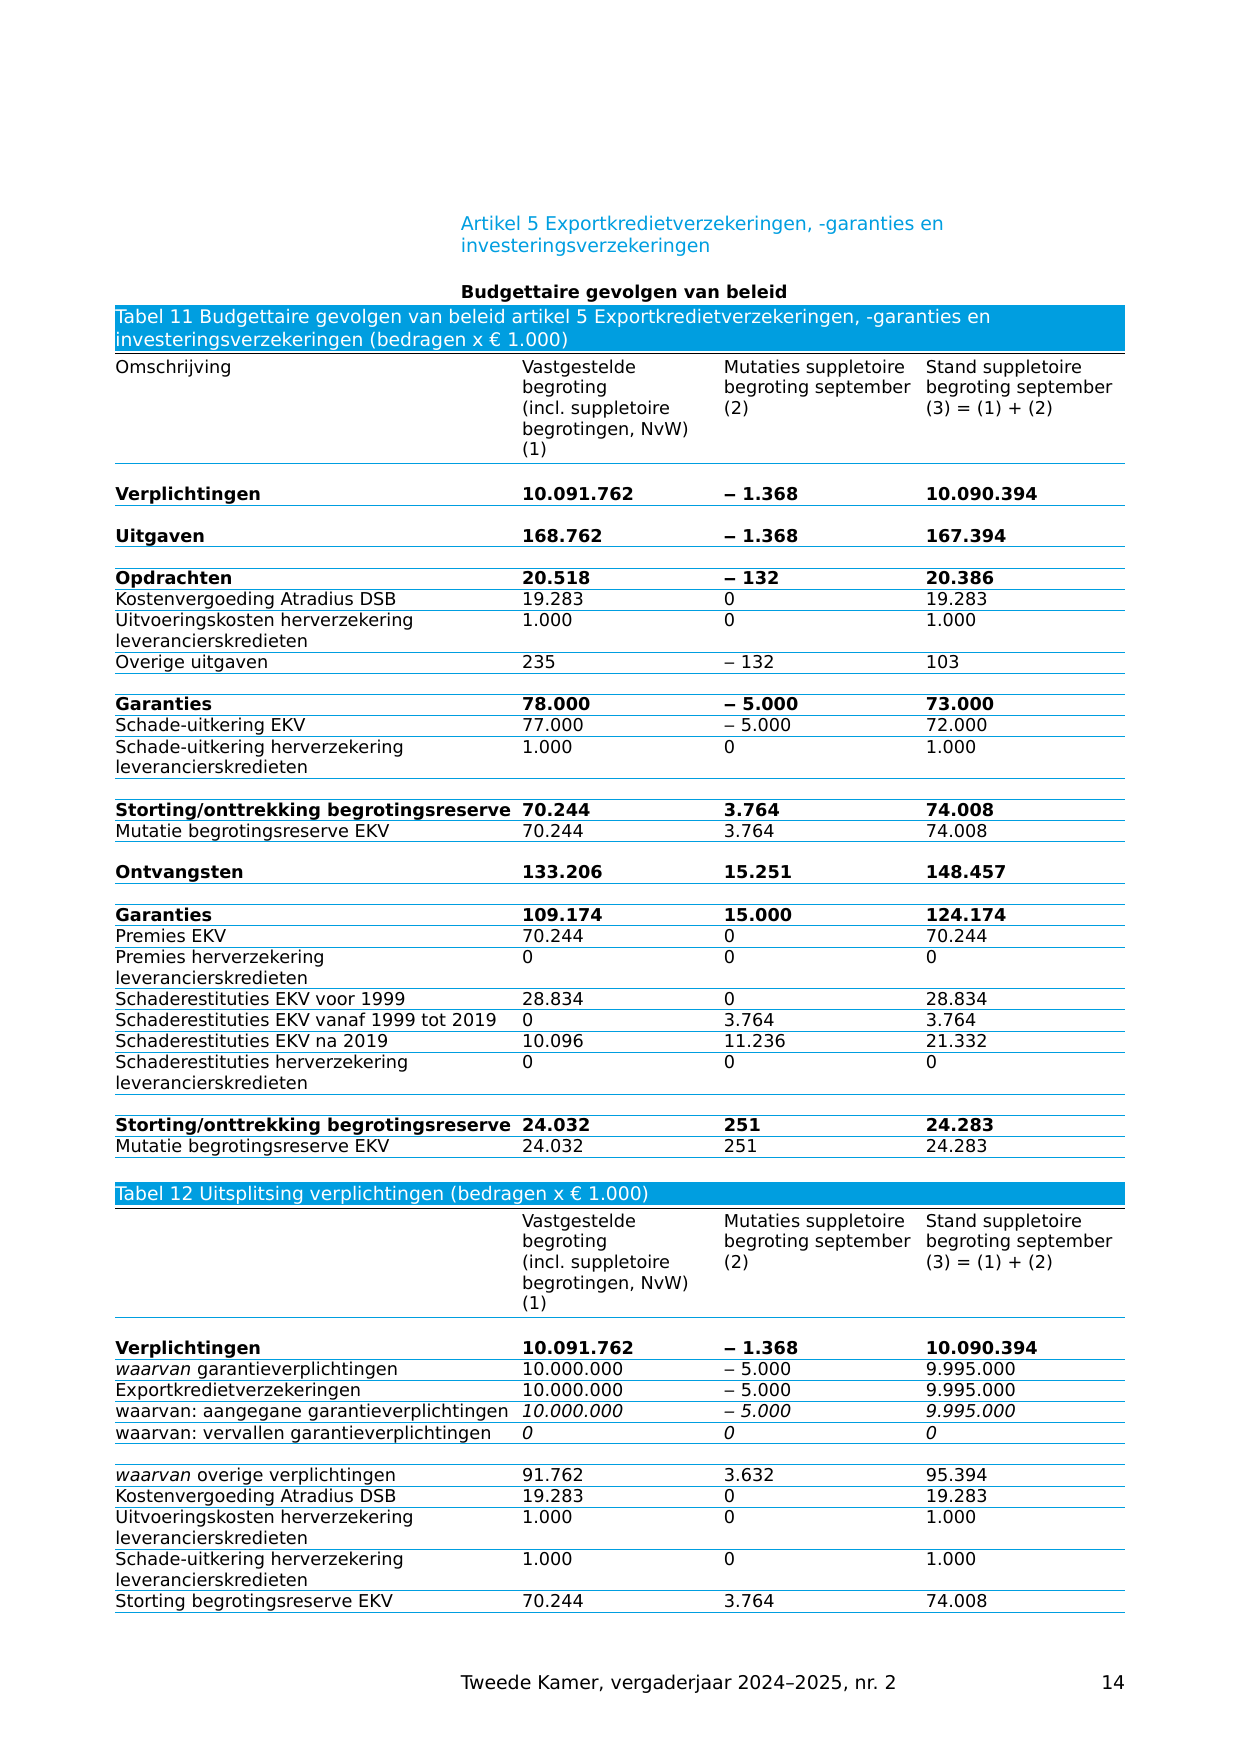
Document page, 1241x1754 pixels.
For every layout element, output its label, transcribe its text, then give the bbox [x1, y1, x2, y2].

table_cell Garanties [115, 695, 519, 715]
table_cell 0 [721, 1508, 923, 1548]
table_cell ‒ 5.000 [721, 1381, 923, 1401]
table_cell ‒ 1.368 [721, 526, 923, 546]
table_cell 24.032 [519, 1137, 721, 1157]
table_cell [721, 1444, 923, 1464]
table_cell 24.283 [923, 1137, 1125, 1157]
table_cell Vastgestelde begroting (incl. suppletoire begrotingen, NvW) (1) [519, 1209, 721, 1317]
table_cell 20.518 [519, 569, 721, 588]
table_cell 251 [721, 1116, 923, 1136]
table_cell 0 [923, 1053, 1125, 1093]
table_cell [519, 464, 721, 484]
table_cell [115, 779, 519, 799]
table_cell waarvan garantieverplichtingen [115, 1360, 519, 1380]
table_cell 3.764 [721, 800, 923, 820]
table_cell ‒ 132 [721, 653, 923, 673]
table_cell 10.000.000 [519, 1360, 721, 1380]
table_cell 133.206 [519, 863, 721, 883]
table_cell waarvan overige verplichtingen [115, 1465, 519, 1486]
table_cell ‒ 5.000 [721, 1402, 923, 1422]
table_cell 19.283 [519, 1487, 721, 1507]
table_cell Mutatie begrotingsreserve EKV [115, 1137, 519, 1157]
table_cell [923, 674, 1125, 694]
table_cell ‒ 5.000 [721, 716, 923, 736]
table_cell 70.244 [923, 926, 1125, 946]
table_cell [519, 779, 721, 799]
table_cell 167.394 [923, 526, 1125, 546]
table_cell Premies EKV [115, 926, 519, 946]
table_cell 74.008 [923, 821, 1125, 841]
table_cell 91.762 [519, 1465, 721, 1486]
table_cell ‒ 5.000 [721, 1360, 923, 1380]
table_cell [519, 1444, 721, 1464]
table_cell Stand suppletoire begroting september (3) = (1) + (2) [923, 1209, 1125, 1317]
table_cell 10.000.000 [519, 1402, 721, 1422]
table_cell 1.000 [923, 1508, 1125, 1548]
table_cell 3.764 [721, 1591, 923, 1611]
table_cell 1.000 [519, 1550, 721, 1590]
table_cell waarvan: aangegane garantieverplichtingen [115, 1402, 519, 1422]
table_cell 1.000 [519, 737, 721, 778]
table_cell 10.091.762 [519, 484, 721, 504]
table_cell Uitvoeringskosten herverzekering leverancierskredieten [115, 611, 519, 651]
table_cell [721, 1318, 923, 1338]
table_cell [115, 464, 519, 484]
table_cell 148.457 [923, 863, 1125, 883]
table_cell 28.834 [519, 989, 721, 1009]
table_cell 103 [923, 653, 1125, 673]
table_cell 168.762 [519, 526, 721, 546]
table_cell 0 [923, 1423, 1125, 1443]
table_cell [115, 1444, 519, 1464]
table_cell Ontvangsten [115, 863, 519, 883]
table_cell Overige uitgaven [115, 653, 519, 673]
table_cell 235 [519, 653, 721, 673]
table_cell 20.386 [923, 569, 1125, 588]
table_cell [115, 1209, 519, 1317]
table_cell 0 [721, 611, 923, 651]
table_cell 1.000 [923, 737, 1125, 778]
table_cell Kostenvergoeding Atradius DSB [115, 590, 519, 610]
table_cell [923, 779, 1125, 799]
table_cell 0 [721, 590, 923, 610]
table_cell ‒ 132 [721, 569, 923, 588]
table_cell [519, 884, 721, 904]
table_cell 21.332 [923, 1032, 1125, 1052]
table_cell [923, 464, 1125, 484]
table_cell [115, 674, 519, 694]
table_cell 0 [519, 1053, 721, 1093]
table_cell ‒ 1.368 [721, 484, 923, 504]
table_cell 3.632 [721, 1465, 923, 1486]
table_cell Storting/onttrekking begrotingsreserve [115, 1116, 519, 1136]
table_cell 24.283 [923, 1116, 1125, 1136]
table_cell 0 [721, 948, 923, 988]
table_cell 10.000.000 [519, 1381, 721, 1401]
table_cell 74.008 [923, 1591, 1125, 1611]
table_cell 70.244 [519, 800, 721, 820]
table_cell 11.236 [721, 1032, 923, 1052]
table_cell Schaderestituties EKV voor 1999 [115, 989, 519, 1009]
table_cell [519, 506, 721, 526]
table_cell 24.032 [519, 1116, 721, 1136]
table_cell 0 [519, 1423, 721, 1443]
table_cell Mutaties suppletoire begroting september (2) [721, 354, 923, 463]
table_cell 9.995.000 [923, 1360, 1125, 1380]
table_cell [923, 506, 1125, 526]
table_cell 10.096 [519, 1032, 721, 1052]
table_cell [721, 674, 923, 694]
table_cell [115, 842, 519, 862]
table_cell 10.090.394 [923, 1338, 1125, 1359]
table_cell 3.764 [721, 821, 923, 841]
table_cell [519, 547, 721, 567]
table_cell 74.008 [923, 800, 1125, 820]
table_cell waarvan: vervallen garantieverplichtingen [115, 1423, 519, 1443]
table_cell Exportkredietverzekeringen [115, 1381, 519, 1401]
table_cell [923, 884, 1125, 904]
table_cell 77.000 [519, 716, 721, 736]
table_cell 0 [721, 1487, 923, 1507]
table_cell 72.000 [923, 716, 1125, 736]
table_cell [519, 842, 721, 862]
table_cell Uitgaven [115, 526, 519, 546]
table_cell [923, 1444, 1125, 1464]
table_cell Stand suppletoire begroting september (3) = (1) + (2) [923, 354, 1125, 463]
table_cell [519, 674, 721, 694]
table_cell [721, 884, 923, 904]
table_cell Schade-uitkering EKV [115, 716, 519, 736]
table_cell 1.000 [519, 611, 721, 651]
text Budgettaire gevolgen van beleid [461, 280, 1125, 303]
table_cell Schaderestituties EKV vanaf 1999 tot 2019 [115, 1010, 519, 1031]
table_cell Storting/onttrekking begrotingsreserve [115, 800, 519, 820]
table_cell Premies herverzekering leverancierskredieten [115, 948, 519, 988]
table_cell 15.000 [721, 905, 923, 925]
table_cell 10.090.394 [923, 484, 1125, 504]
table_cell [519, 1095, 721, 1114]
table_cell [115, 547, 519, 567]
table_cell 19.283 [519, 590, 721, 610]
table_cell 0 [721, 737, 923, 778]
table_cell 1.000 [923, 611, 1125, 651]
table_cell Kostenvergoeding Atradius DSB [115, 1487, 519, 1507]
table_cell [519, 1318, 721, 1338]
table_cell 95.394 [923, 1465, 1125, 1486]
table_cell [721, 464, 923, 484]
table_cell 0 [721, 989, 923, 1009]
table_cell 70.244 [519, 821, 721, 841]
table_cell [115, 506, 519, 526]
table_cell ‒ 5.000 [721, 695, 923, 715]
table_cell Storting begrotingsreserve EKV [115, 1591, 519, 1611]
table_cell 15.251 [721, 863, 923, 883]
table_cell Verplichtingen [115, 1338, 519, 1359]
table_cell [923, 1318, 1125, 1338]
table_cell 124.174 [923, 905, 1125, 925]
table_cell 28.834 [923, 989, 1125, 1009]
table_cell 0 [721, 926, 923, 946]
table_cell 3.764 [923, 1010, 1125, 1031]
table_cell [923, 1095, 1125, 1114]
table_cell 0 [721, 1053, 923, 1093]
table_cell 70.244 [519, 1591, 721, 1611]
table_cell 10.091.762 [519, 1338, 721, 1359]
table_cell Mutaties suppletoire begroting september (2) [721, 1209, 923, 1317]
table_cell [115, 1095, 519, 1114]
table_cell Verplichtingen [115, 484, 519, 504]
table_cell 70.244 [519, 926, 721, 946]
table_cell 109.174 [519, 905, 721, 925]
table_cell [923, 547, 1125, 567]
table_cell 73.000 [923, 695, 1125, 715]
table_cell 1.000 [923, 1550, 1125, 1590]
table_cell 19.283 [923, 1487, 1125, 1507]
table_cell Vastgestelde begroting (incl. suppletoire begrotingen, NvW) (1) [519, 354, 721, 463]
table_cell [721, 842, 923, 862]
table_cell [721, 506, 923, 526]
table_cell 9.995.000 [923, 1381, 1125, 1401]
table_cell [923, 842, 1125, 862]
table_cell Omschrijving [115, 354, 519, 463]
table_cell 0 [519, 948, 721, 988]
table_cell Mutatie begrotingsreserve EKV [115, 821, 519, 841]
table_cell [115, 1318, 519, 1338]
table_cell 0 [721, 1550, 923, 1590]
table_cell Schade-uitkering herverzekering leverancierskredieten [115, 1550, 519, 1590]
title Artikel 5 Exportkredietverzekeringen, -garanties en investeringsverzekeringen [461, 213, 1125, 257]
table_cell 3.764 [721, 1010, 923, 1031]
table_cell Schaderestituties EKV na 2019 [115, 1032, 519, 1052]
table_cell 0 [923, 948, 1125, 988]
table_cell Opdrachten [115, 569, 519, 588]
table_cell 78.000 [519, 695, 721, 715]
table_cell 19.283 [923, 590, 1125, 610]
table_cell 9.995.000 [923, 1402, 1125, 1422]
table_cell [721, 779, 923, 799]
table_cell Uitvoeringskosten herverzekering leverancierskredieten [115, 1508, 519, 1548]
table_cell 251 [721, 1137, 923, 1157]
table_cell Schade-uitkering herverzekering leverancierskredieten [115, 737, 519, 778]
table_cell [115, 884, 519, 904]
table_cell 0 [721, 1423, 923, 1443]
table_cell 0 [519, 1010, 721, 1031]
table_cell [721, 1095, 923, 1114]
table_cell ‒ 1.368 [721, 1338, 923, 1359]
table_cell [721, 547, 923, 567]
table_cell Garanties [115, 905, 519, 925]
table_cell Schaderestituties herverzekering leverancierskredieten [115, 1053, 519, 1093]
table_cell 1.000 [519, 1508, 721, 1548]
